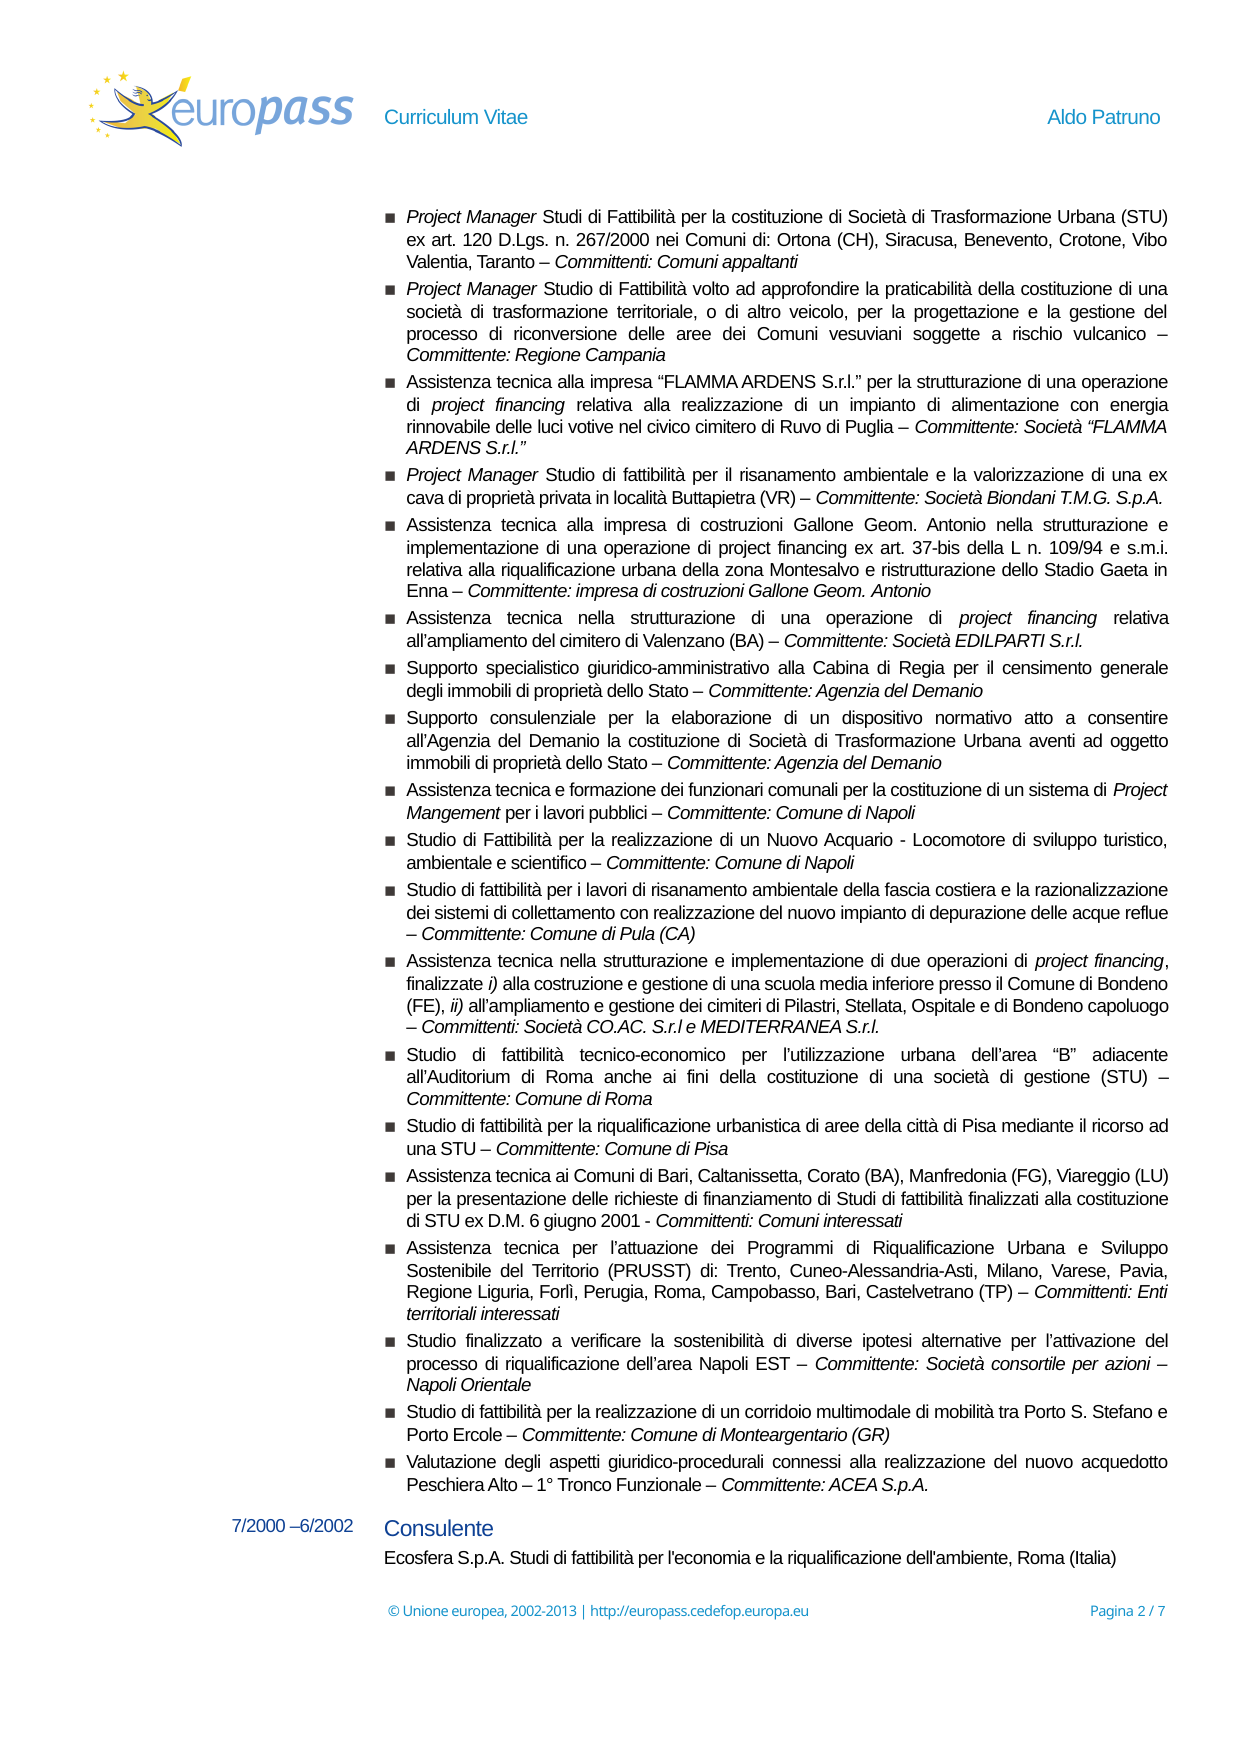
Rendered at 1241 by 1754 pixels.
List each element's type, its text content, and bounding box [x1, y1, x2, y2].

table_header 7/2000 –6/2002 [89, 1515, 384, 1578]
table_cell Coordinatore dei supporti giuridico-amministrativi ed economico-finanziari per la strutturazione ed implementazione di operazioni di trasformazione urbana e valorizzazione territoriale, mediante il ricorso a forme innovative di Partenariato Pubblico Privato. Nell’ambito di tale incarico, si riportano di seguito le principali attività svolte. Project Manager Studi di Fattibilità per la costituzione di Società di Trasformazione Urbana (STU) ex art. 120 D.Lgs. n. 267/2000 nei Comuni di: Ortona (CH), Siracusa, Benevento, Crotone, Vibo Valentia, Taranto – Committenti: Comuni appaltanti Project Manager Studio di Fattibilità volto ad approfondire la praticabilità della costituzione di una società di trasformazione territoriale, o di altro veicolo, per la progettazione e la gestione del processo di riconversione delle aree dei Comuni vesuviani soggette a rischio vulcanico – Committente: Regione Campania Assistenza tecnica alla impresa “FLAMMA ARDENS S.r.l.” per la strutturazione di una operazione di project financing relativa alla realizzazione di un impianto di alimentazione con energia rinnovabile delle luci votive nel civico cimitero di Ruvo di Puglia – Committente: Società “FLAMMA ARDENS S.r.l.” Project Manager Studio di fattibilità per il risanamento ambientale e la valorizzazione di una ex cava di proprietà privata in località Buttapietra (VR) – Committente: Società Biondani T.M.G. S.p.A. Assistenza tecnica alla impresa di costruzioni Gallone Geom. Antonio nella strutturazione e implementazione di una operazione di project financing ex art. 37-bis della L n. 109/94 e s.m.i. relativa alla riqualificazione urbana della zona Montesalvo e ristrutturazione dello Stadio Gaeta in Enna – Committente: impresa di costruzioni Gallone Geom. Antonio Assistenza tecnica nella strutturazione di una operazione di project financing relativa all’ampliamento del cimitero di Valenzano (BA) – Committente: Società EDILPARTI S.r.l. Supporto specialistico giuridico-amministrativo alla Cabina di Regia per il censimento generale degli immobili di proprietà dello Stato – Committente: Agenzia del Demanio Supporto consulenziale per la elaborazione di un dispositivo normativo atto a consentire all’Agenzia del Demanio la costituzione di Società di Trasformazione Urbana aventi ad oggetto immobili di proprietà dello Stato – Committente: Agenzia del Demanio Assistenza tecnica e formazione dei funzionari comunali per la costituzione di un sistema di Project Mangement per i lavori pubblici – Committente: Comune di Napoli Studio di Fattibilità per la realizzazione di un Nuovo Acquario - Locomotore di sviluppo turistico, ambientale e scientifico – Committente: Comune di Napoli Studio di fattibilità per i lavori di risanamento ambientale della fascia costiera e la razionalizzazione dei sistemi di collettamento con realizzazione del nuovo impianto di depurazione delle acque reflue – Committente: Comune di Pula (CA) Assistenza tecnica nella strutturazione e implementazione di due operazioni di project financing, finalizzate i) alla costruzione e gestione di una scuola media inferiore presso il Comune di Bondeno (FE), ii) all’ampliamento e gestione dei cimiteri di Pilastri, Stellata, Ospitale e di Bondeno capoluogo – Committenti: Società CO.AC. S.r.l e MEDITERRANEA S.r.l. Studio di fattibilità tecnico-economico per l’utilizzazione urbana dell’area “B” adiacente all’Auditorium di Roma anche ai fini della costituzione di una società di gestione (STU) – Committente: Comune di Roma Studio di fattibilità per la riqualificazione urbanistica di aree della città di Pisa mediante il ricorso ad una STU – Committente: Comune di Pisa Assistenza tecnica ai Comuni di Bari, Caltanissetta, Corato (BA), Manfredonia (FG), Viareggio (LU) per la presentazione delle richieste di finanziamento di Studi di fattibilità finalizzati alla costituzione di STU ex D.M. 6 giugno 2001 - Committenti: Comuni interessati Assistenza tecnica per l’attuazione dei Programmi di Riqualificazione Urbana e Sviluppo Sostenibile del Territorio (PRUSST) di: Trento, Cuneo-Alessandria-Asti, Milano, Varese, Pavia, Regione Liguria, Forlì, Perugia, Roma, Campobasso, Bari, Castelvetrano (TP) – Committenti: Enti territoriali interessati Studio finalizzato a verificare la sostenibilità di diverse ipotesi alternative per l’attivazione del processo di riqualificazione dell’area Napoli EST – Committente: Società consortile per azioni – Napoli Orientale Studio di fattibilità per la realizzazione di un corridoio multimodale di mobilità tra Porto S. Stefano e Porto Ercole – Committente: Comune di Monteargentario (GR) Valutazione degli aspetti giuridico-procedurali connessi alla realizzazione del nuovo acquedotto Peschiera Alto – 1° Tronco Funzionale – Committente: ACEA S.p.A. [384, 201, 1169, 1496]
table_header Consulente [384, 1515, 1169, 1541]
table_cell Ecosfera S.p.A. Studi di fattibilità per l'economia e la riqualificazione dell'ambiente, Roma (Italia) [384, 1541, 1169, 1578]
table_cell [89, 201, 384, 1496]
